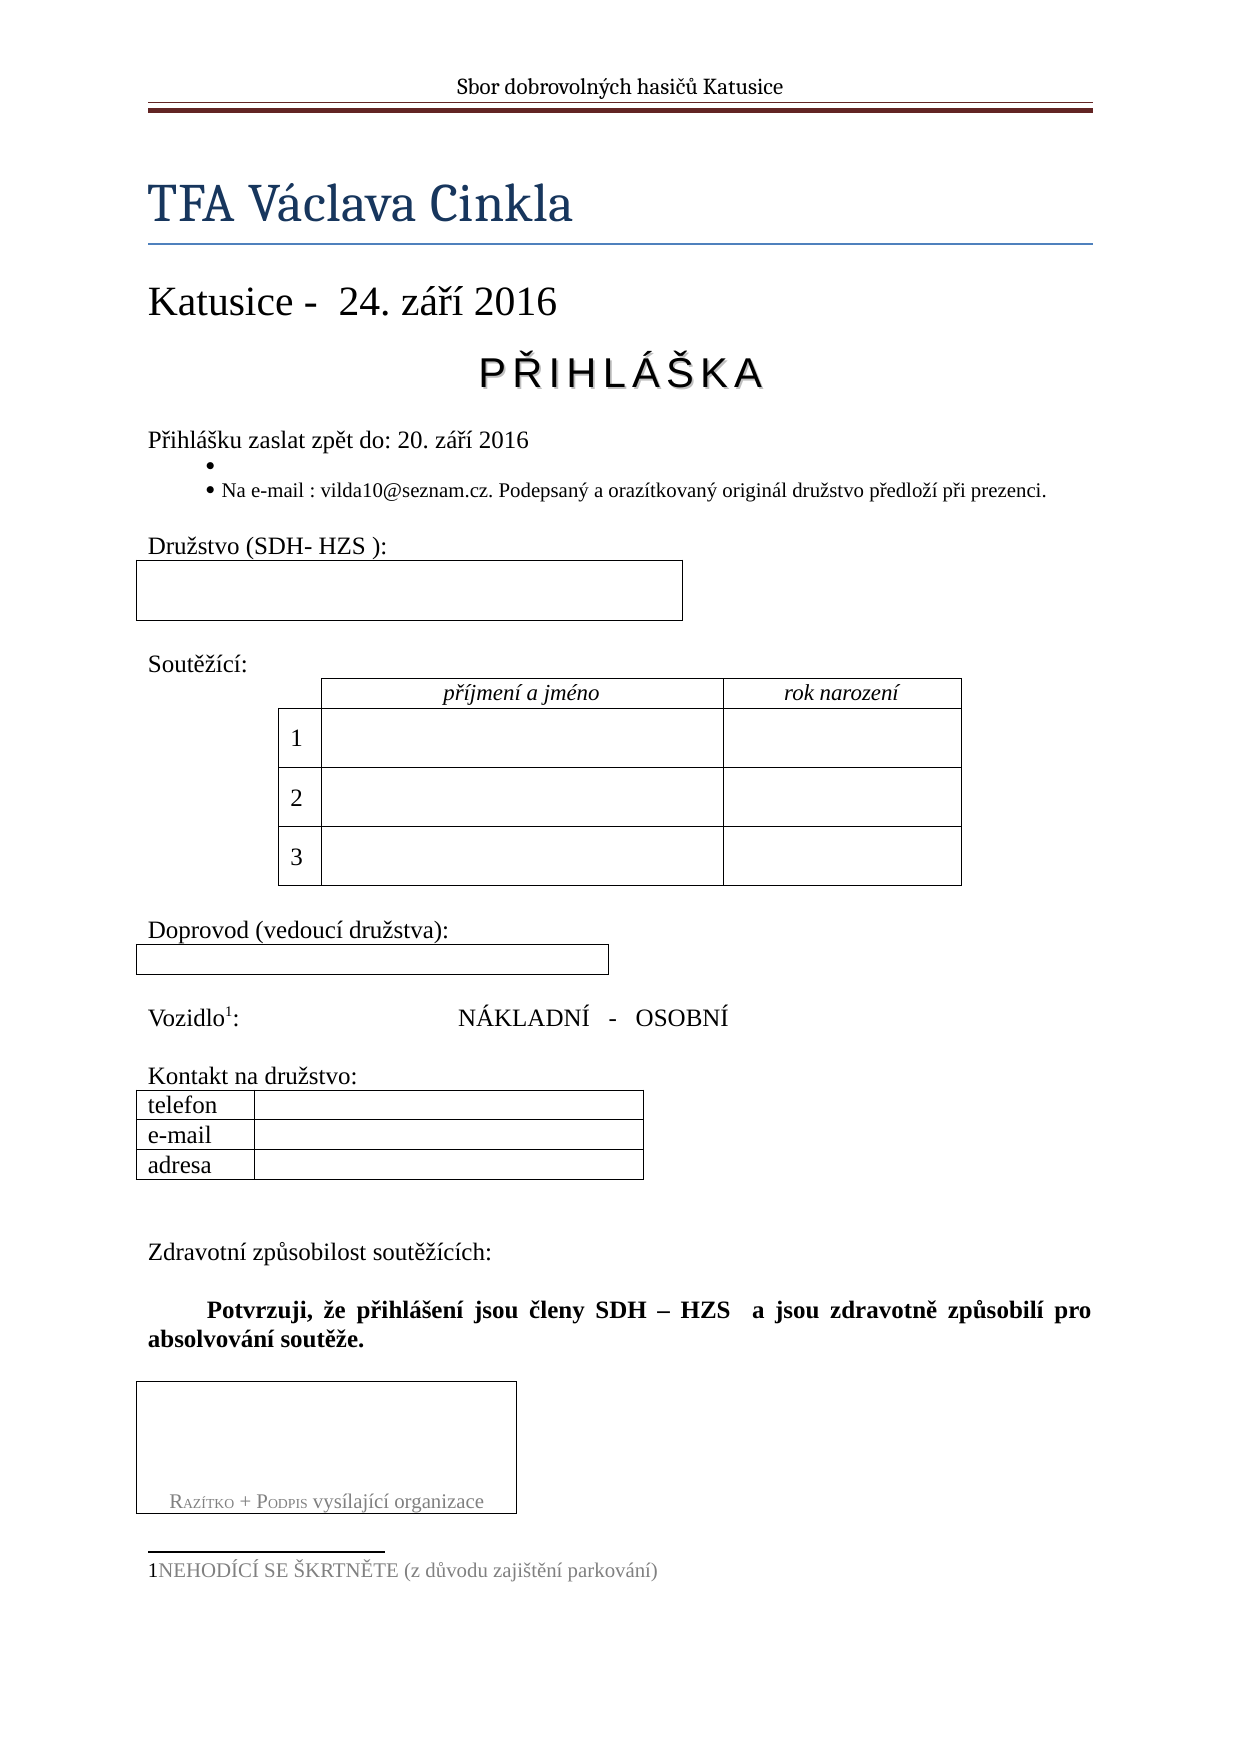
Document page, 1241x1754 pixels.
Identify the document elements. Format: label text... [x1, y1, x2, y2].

table_header [137, 561, 682, 619]
table_cell 2 [279, 768, 321, 826]
table_header [137, 945, 608, 973]
table_cell e-mail [137, 1120, 254, 1149]
table_cell [255, 1120, 643, 1149]
table_header Razítko + Podpis vysílající organizace [137, 1382, 516, 1513]
text Potvrzuji, že přihlášení jsou členy SDH – HZS a jsou zdravotně způsobilí pro absolvování soutěže. [148, 1295, 1093, 1352]
text PŘIHLÁŠKA [148, 348, 1093, 396]
table_cell [724, 827, 961, 885]
table_cell adresa [137, 1150, 254, 1179]
table_cell [724, 768, 961, 826]
table_header příjmení a jméno [322, 679, 723, 708]
table_cell [322, 827, 723, 885]
table_header [279, 678, 321, 708]
text Soutěžící: [148, 649, 1093, 678]
text Kontakt na družstvo: [148, 1061, 1093, 1089]
table_cell 3 [279, 827, 321, 885]
text NEHODÍCÍ SE ŠKRTNĚTE (z důvodu zajištění parkování) [148, 1558, 1093, 1582]
text Družstvo (SDH- HZS ): [148, 531, 1093, 559]
table_header telefon [137, 1091, 254, 1119]
list Na e-mail : vilda10@seznam.cz. Podepsaný a orazítkovaný originál družstvo předloží při prezenci. [207, 478, 1093, 502]
text Přihlášku zaslat zpět do: 20. září 2016 [148, 425, 1093, 454]
table_cell 1 [279, 709, 321, 767]
text Zdravotní způsobilost soutěžících: [148, 1237, 1093, 1266]
table_cell [255, 1150, 643, 1179]
table_cell [322, 709, 723, 767]
title TFA Václava Cinkla [148, 173, 1093, 243]
table_header rok narození [724, 679, 961, 708]
table_cell [724, 709, 961, 767]
text Doprovod (vedoucí družstva): [148, 915, 1093, 944]
text Vozidlo: NÁKLADNÍ - OSOBNÍ [148, 1003, 1093, 1032]
table_cell [322, 768, 723, 826]
table_header [255, 1091, 643, 1119]
text Katusice - 24. září 2016 [148, 277, 1093, 324]
